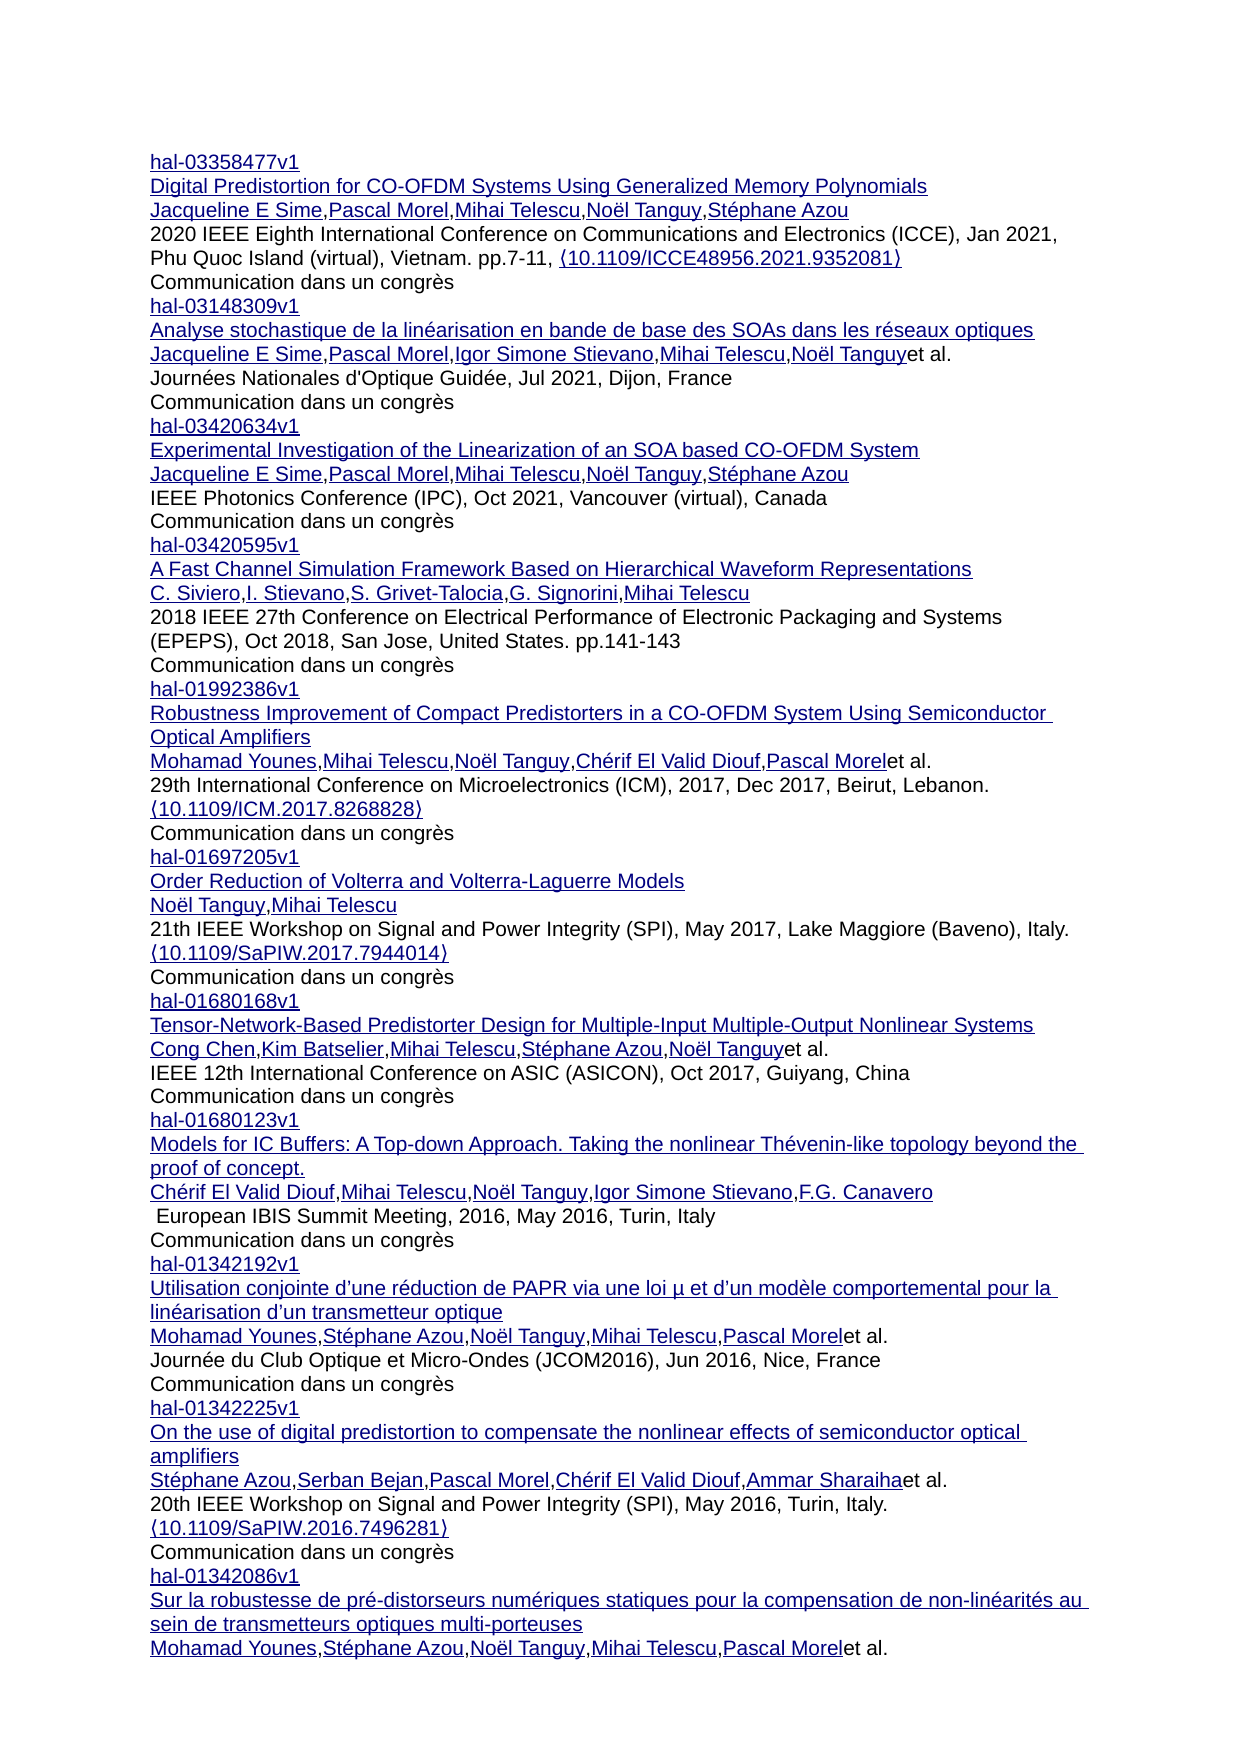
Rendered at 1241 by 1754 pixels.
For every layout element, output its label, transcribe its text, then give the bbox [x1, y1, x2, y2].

table_cell Models for IC Buffers: A Top-down Approach. Taking the nonlinear Thévenin-like topology beyond the proof of concept. Chérif El Valid Diouf,Mihai Telescu,Noël Tanguy,Igor Simone Stievano,F.G. Canavero European IBIS Summit Meeting, 2016, May 2016, Turin, Italy Communication dans un congrès hal-01342192v1 [150, 1132, 1090, 1276]
table_cell Experimental Investigation of the Linearization of an SOA based CO-OFDM System Jacqueline E Sime,Pascal Morel,Mihai Telescu,Noël Tanguy,Stéphane Azou IEEE Photonics Conference (IPC), Oct 2021, Vancouver (virtual), Canada Communication dans un congrès hal-03420595v1 [150, 438, 1090, 557]
table_cell hal-03358477v1 [150, 150, 1090, 174]
table_cell Analyse stochastique de la linéarisation en bande de base des SOAs dans les réseaux optiques Jacqueline E Sime,Pascal Morel,Igor Simone Stievano,Mihai Telescu,Noël Tanguyet al. Journées Nationales d'Optique Guidée, Jul 2021, Dijon, France Communication dans un congrès hal-03420634v1 [150, 318, 1090, 437]
table_cell Sur la robustesse de pré-distorseurs numériques statiques pour la compensation de non-linéarités au sein de transmetteurs optiques multi-porteuses Mohamad Younes,Stéphane Azou,Noël Tanguy,Mihai Telescu,Pascal Morelet al. [150, 1588, 1090, 1659]
table_cell Digital Predistortion for CO-OFDM Systems Using Generalized Memory Polynomials Jacqueline E Sime,Pascal Morel,Mihai Telescu,Noël Tanguy,Stéphane Azou 2020 IEEE Eighth International Conference on Communications and Electronics (ICCE), Jan 2021, Phu Quoc Island (virtual), Vietnam. pp.7-11, ⟨10.1109/ICCE48956.2021.9352081⟩ Communication dans un congrès hal-03148309v1 [150, 174, 1090, 318]
table_cell Utilisation conjointe d’une réduction de PAPR via une loi µ et d’un modèle comportemental pour la linéarisation d’un transmetteur optique Mohamad Younes,Stéphane Azou,Noël Tanguy,Mihai Telescu,Pascal Morelet al. Journée du Club Optique et Micro-Ondes (JCOM2016), Jun 2016, Nice, France Communication dans un congrès hal-01342225v1 [150, 1276, 1090, 1420]
table_cell Tensor-Network-Based Predistorter Design for Multiple-Input Multiple-Output Nonlinear Systems Cong Chen,Kim Batselier,Mihai Telescu,Stéphane Azou,Noël Tanguyet al. IEEE 12th International Conference on ASIC (ASICON), Oct 2017, Guiyang, China Communication dans un congrès hal-01680123v1 [150, 1013, 1090, 1132]
table_cell Order Reduction of Volterra and Volterra-Laguerre Models Noël Tanguy,Mihai Telescu 21th IEEE Workshop on Signal and Power Integrity (SPI), May 2017, Lake Maggiore (Baveno), Italy. ⟨10.1109/SaPIW.2017.7944014⟩ Communication dans un congrès hal-01680168v1 [150, 869, 1090, 1012]
table_cell Robustness Improvement of Compact Predistorters in a CO-OFDM System Using Semiconductor Optical Amplifiers Mohamad Younes,Mihai Telescu,Noël Tanguy,Chérif El Valid Diouf,Pascal Morelet al. 29th International Conference on Microelectronics (ICM), 2017, Dec 2017, Beirut, Lebanon. ⟨10.1109/ICM.2017.8268828⟩ Communication dans un congrès hal-01697205v1 [150, 701, 1090, 869]
table_cell A Fast Channel Simulation Framework Based on Hierarchical Waveform Representations C. Siviero,I. Stievano,S. Grivet-Talocia,G. Signorini,Mihai Telescu 2018 IEEE 27th Conference on Electrical Performance of Electronic Packaging and Systems (EPEPS), Oct 2018, San Jose, United States. pp.141-143 Communication dans un congrès hal-01992386v1 [150, 557, 1090, 701]
table_cell On the use of digital predistortion to compensate the nonlinear effects of semiconductor optical amplifiers Stéphane Azou,Serban Bejan,Pascal Morel,Chérif El Valid Diouf,Ammar Sharaihaet al. 20th IEEE Workshop on Signal and Power Integrity (SPI), May 2016, Turin, Italy. ⟨10.1109/SaPIW.2016.7496281⟩ Communication dans un congrès hal-01342086v1 [150, 1420, 1090, 1587]
